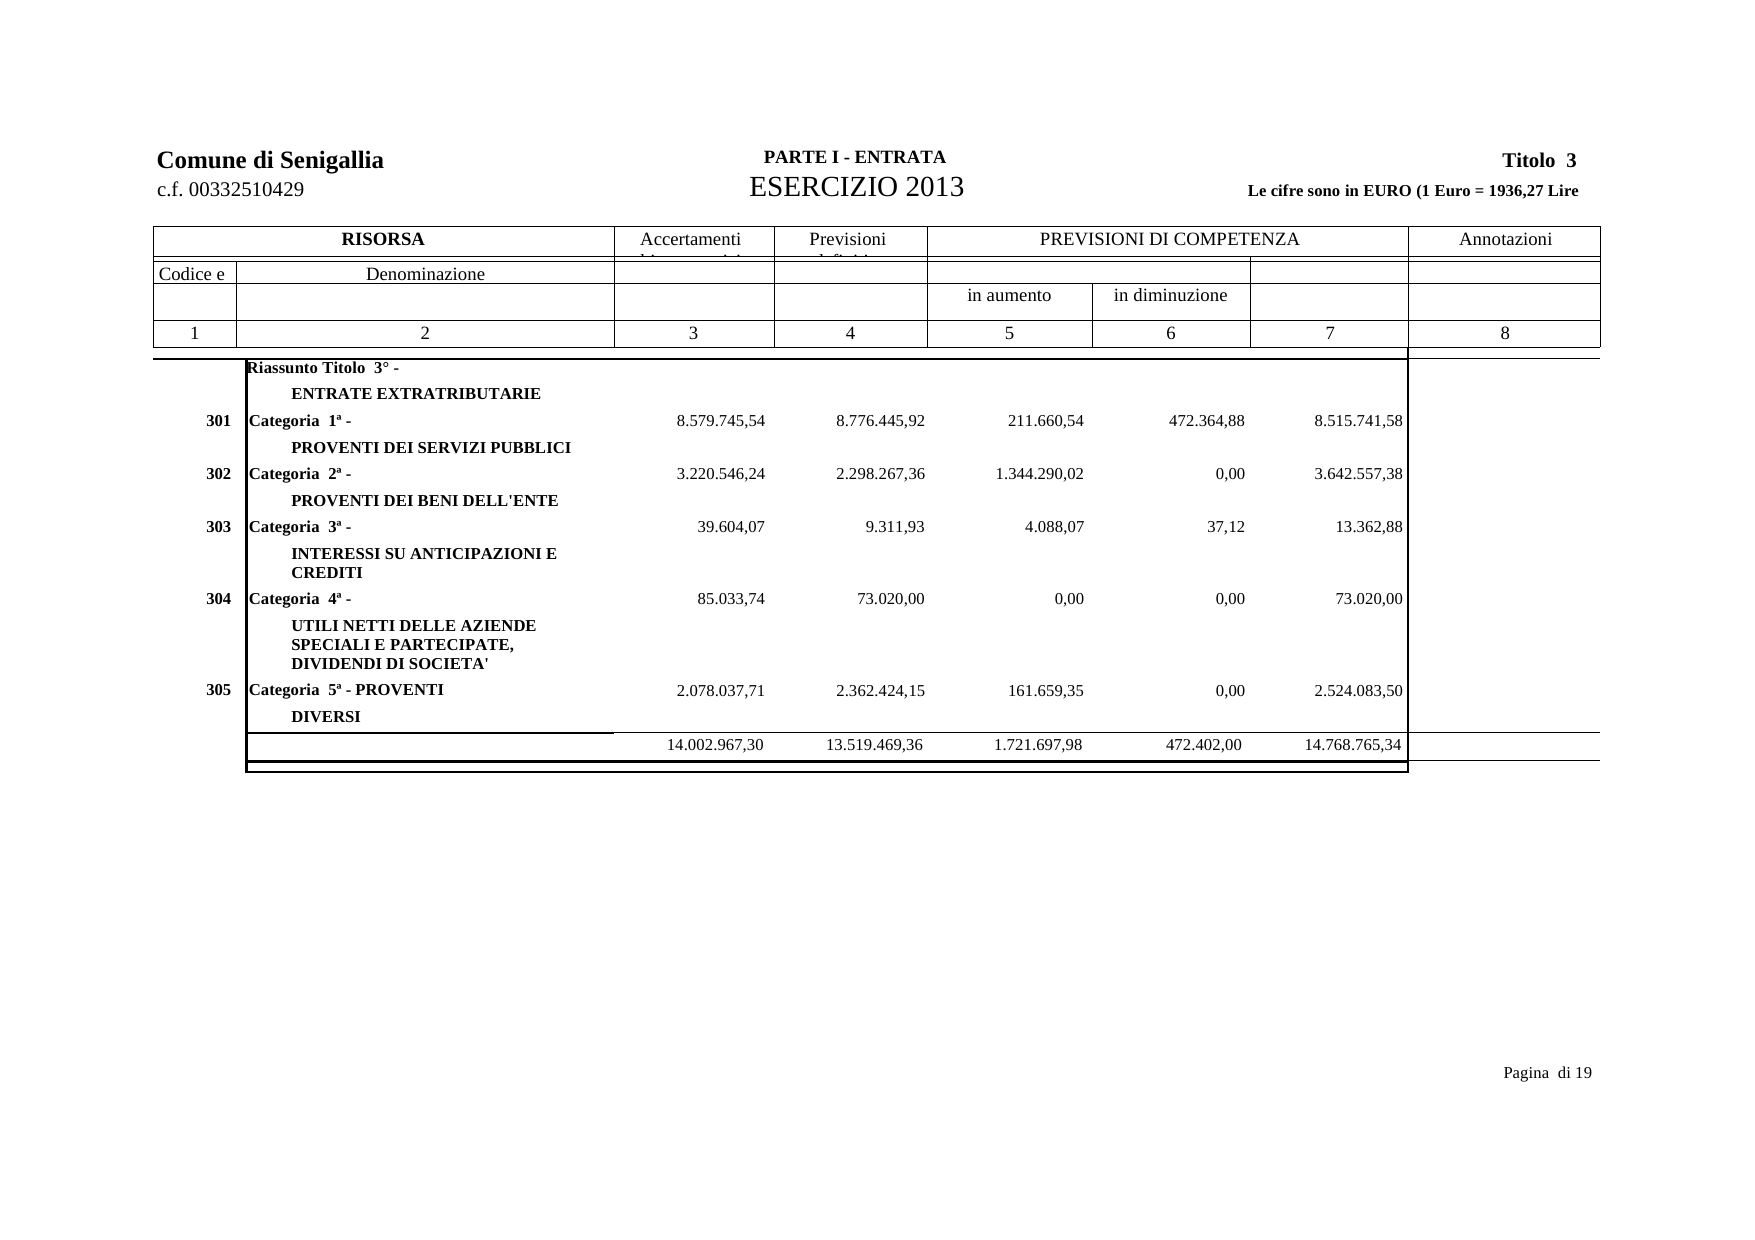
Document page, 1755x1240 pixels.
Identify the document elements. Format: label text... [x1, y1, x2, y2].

table_header Annotazioni [1409, 227, 1600, 256]
table_cell [1409, 348, 1600, 358]
table_cell [615, 257, 774, 261]
table_cell [775, 257, 927, 261]
table_cell Riassunto Titolo 3° - ENTRATE EXTRATRIBUTARIE Categoria 1ª - PROVENTI DEI SERVIZI PUBBLICI Categoria 2ª - PROVENTI DEI BENI DELL'ENTE Categoria 3ª - INTERESSI SU ANTICIPAZIONI E CREDITI Categoria 4ª - UTILI NETTI DELLE AZIENDE SPECIALI E PARTECIPATE, DIVIDENDI DI SOCIETA' Categoria 5ª - PROVENTI DIVERSI Totale Titolo 3 [248, 360, 614, 732]
table_cell [1251, 262, 1408, 282]
table_cell in aumento [928, 284, 1092, 320]
table_cell [775, 284, 927, 320]
table_cell [614, 763, 1407, 771]
table_cell [615, 284, 774, 320]
table_cell 3 [615, 321, 774, 347]
table_header PREVISIONI DI COMPETENZA [928, 227, 1408, 256]
table_cell 5 [928, 321, 1092, 347]
table_cell 7 [1251, 321, 1408, 347]
table_cell [1409, 761, 1600, 771]
table_cell [928, 262, 1250, 282]
table_cell [153, 760, 245, 771]
table_cell [248, 734, 614, 760]
table_cell [1409, 262, 1600, 282]
table_cell 6 [1093, 321, 1250, 347]
table_cell [248, 763, 614, 771]
table_cell [153, 348, 1407, 358]
table_header RISORSA [154, 227, 614, 256]
table_cell [1409, 257, 1600, 261]
table_cell 1 [154, 321, 236, 347]
table_cell 8 [1409, 321, 1600, 347]
table_header Accertamenti ultimo esercizio chiuso [615, 227, 774, 256]
table_cell VARIAZIONI [928, 257, 1250, 261]
table_cell SOMME RISULTANTI [1251, 257, 1408, 261]
table_cell [615, 262, 774, 282]
table_cell [1409, 284, 1600, 320]
table_cell 4 [775, 321, 927, 347]
table_cell [237, 284, 614, 320]
table_cell [1409, 359, 1600, 732]
table_cell [1409, 733, 1600, 760]
table_cell [153, 732, 245, 760]
table_header Previsioni definitive esercizio in corso [775, 227, 927, 256]
table_cell [775, 262, 927, 282]
table_cell in diminuzione [1093, 284, 1250, 320]
table_cell Codice e numero [154, 262, 236, 282]
table_cell Denominazione [237, 262, 614, 282]
table_cell [1251, 284, 1408, 320]
table_cell 8.579.745,54 8.776.445,92 211.660,54 472.364,88 8.515.741,58 3.220.546,24 2.298.267,36 1.344.290,02 0,00 3.642.557,38 39.604,07 9.311,93 4.088,07 37,12 13.362,88 85.033,74 73.020,00 0,00 0,00 73.020,00 2.078.037,71 2.362.424,15 161.659,35 0,00 2.524.083,50 [614, 360, 1407, 732]
table_cell 14.002.967,30 13.519.469,36 1.721.697,98 472.402,00 14.768.765,34 [614, 733, 1407, 760]
table_cell [153, 360, 245, 732]
table_cell [154, 284, 236, 320]
table_cell 2 [237, 321, 614, 347]
table_cell [154, 257, 614, 261]
